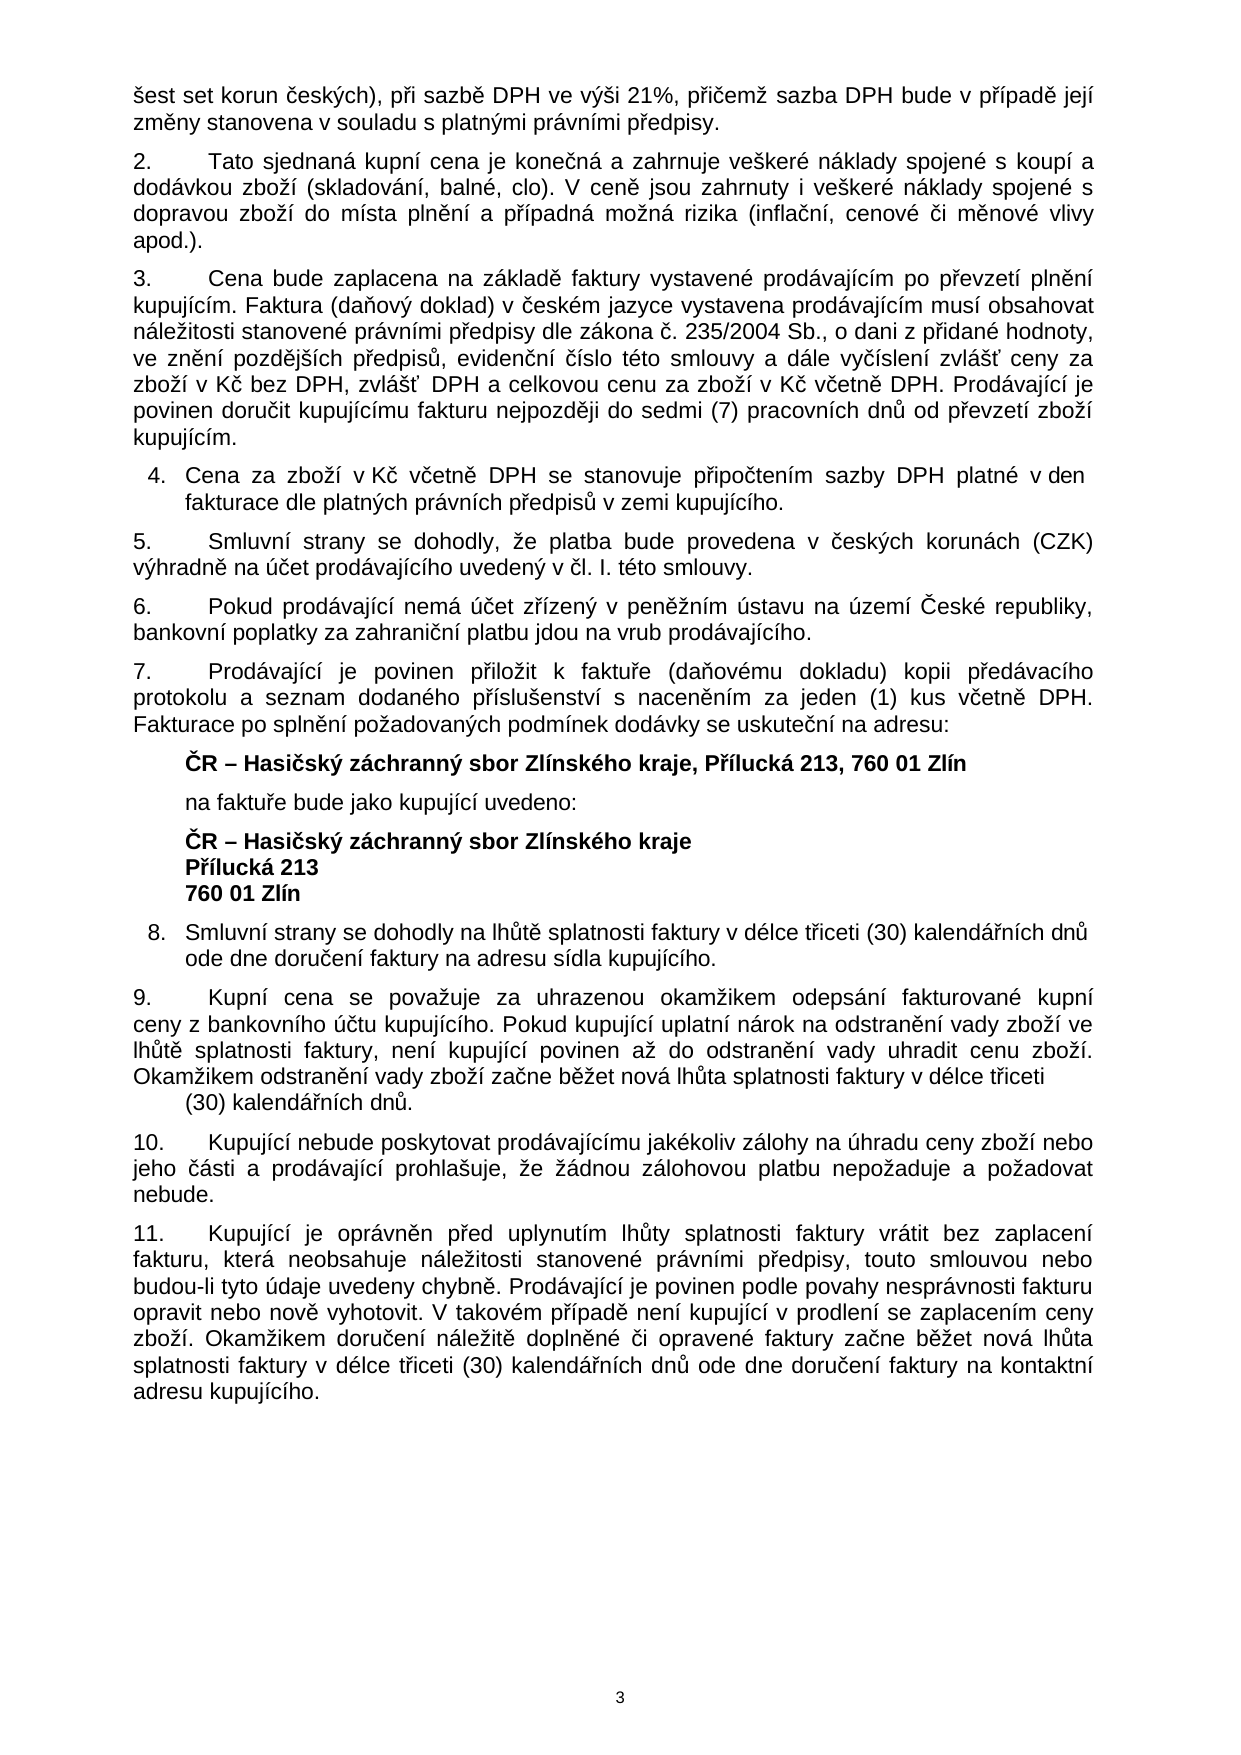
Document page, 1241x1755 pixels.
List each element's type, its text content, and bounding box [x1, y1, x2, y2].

list Tato sjednaná kupní cena je konečná a zahrnuje veškeré náklady spojené s koupí a dodávkou zboží (skladování, balné, clo). V ceně jsou zahrnuty i veškeré náklady spojené s dopravou zboží do místa plnění a případná možná rizika (inflační, cenové či měnové vlivy apod.). [133, 148, 1094, 253]
list Cena za zboží v Kč včetně DPH se stanovuje připočtením sazby DPH platné v den [147, 462, 1152, 489]
list Kupující nebude poskytovat prodávajícímu jakékoliv zálohy na úhradu ceny zboží nebo jeho části a prodávající prohlašuje, že žádnou zálohovou platbu nepožaduje a požadovat nebude. [133, 1128, 1093, 1207]
subtitle ČR – Hasičský záchranný sbor Zlínského kraje Přílucká 213 [185, 828, 751, 880]
list Smluvní strany se dohodly na lhůtě splatnosti faktury v délce třiceti (30) kalendářních dnů [147, 919, 1152, 945]
list Kupní cena se považuje za uhrazenou okamžikem odepsání fakturované kupní ceny z bankovního účtu kupujícího. Pokud kupující uplatní nárok na odstranění vady zboží ve lhůtě splatnosti faktury, není kupující povinen až do odstranění vady uhradit cenu zboží. Okamžikem odstranění vady zboží začne běžet nová lhůta splatnosti faktury v délce třiceti [133, 984, 1093, 1089]
list Smluvní strany se dohodly, že platba bude provedena v českých korunách (CZK) výhradně na účet prodávajícího uvedený v čl. I. této smlouvy. [133, 528, 1094, 581]
text šest set korun českých), při sazbě DPH ve výši 21%, přičemž sazba DPH bude v případě její změny stanovena v souladu s platnými právními předpisy. [133, 82, 1094, 135]
text ode dne doručení faktury na adresu sídla kupujícího. [185, 945, 1152, 972]
list Cena bude zaplacena na základě faktury vystavené prodávajícím po převzetí plnění kupujícím. Faktura (daňový doklad) v českém jazyce vystavena prodávajícím musí obsahovat náležitosti stanovené právními předpisy dle zákona č. 235/2004 Sb., o dani z přidané hodnoty, ve znění pozdějších předpisů, evidenční číslo této smlouvy a dále vyčíslení zvlášť ceny za zboží v Kč bez DPH, zvlášť DPH a celkovou cenu za zboží v Kč včetně DPH. Prodávající je povinen doručit kupujícímu fakturu nejpozději do sedmi (7) pracovních dnů od převzetí zboží kupujícím. [133, 265, 1094, 450]
text na faktuře bude jako kupující uvedeno: [185, 788, 1152, 815]
subtitle ČR – Hasičský záchranný sbor Zlínského kraje, Přílucká 213, 760 01 Zlín [185, 750, 1152, 776]
list Kupující je oprávněn před uplynutím lhůty splatnosti faktury vrátit bez zaplacení fakturu, která neobsahuje náležitosti stanovené právními předpisy, touto smlouvou nebo budou-li tyto údaje uvedeny chybně. Prodávající je povinen podle povahy nesprávnosti fakturu opravit nebo nově vyhotovit. V takovém případě není kupující v prodlení se zaplacením ceny zboží. Okamžikem doručení náležitě doplněné či opravené faktury začne běžet nová lhůta splatnosti faktury v délce třiceti (30) kalendářních dnů ode dne doručení faktury na kontaktní adresu kupujícího. [133, 1220, 1094, 1404]
text 760 01 Zlín [185, 880, 1152, 906]
text (30) kalendářních dnů. [185, 1089, 1152, 1116]
list Pokud prodávající nemá účet zřízený v peněžním ústavu na území České republiky, bankovní poplatky za zahraniční platbu jdou na vrub prodávajícího. [133, 593, 1093, 646]
list Prodávající je povinen přiložit k faktuře (daňovému dokladu) kopii předávacího protokolu a seznam dodaného příslušenství s naceněním za jeden (1) kus včetně DPH. Fakturace po splnění požadovaných podmínek dodávky se uskuteční na adresu: [133, 658, 1094, 737]
text fakturace dle platných právních předpisů v zemi kupujícího. [185, 489, 1152, 515]
